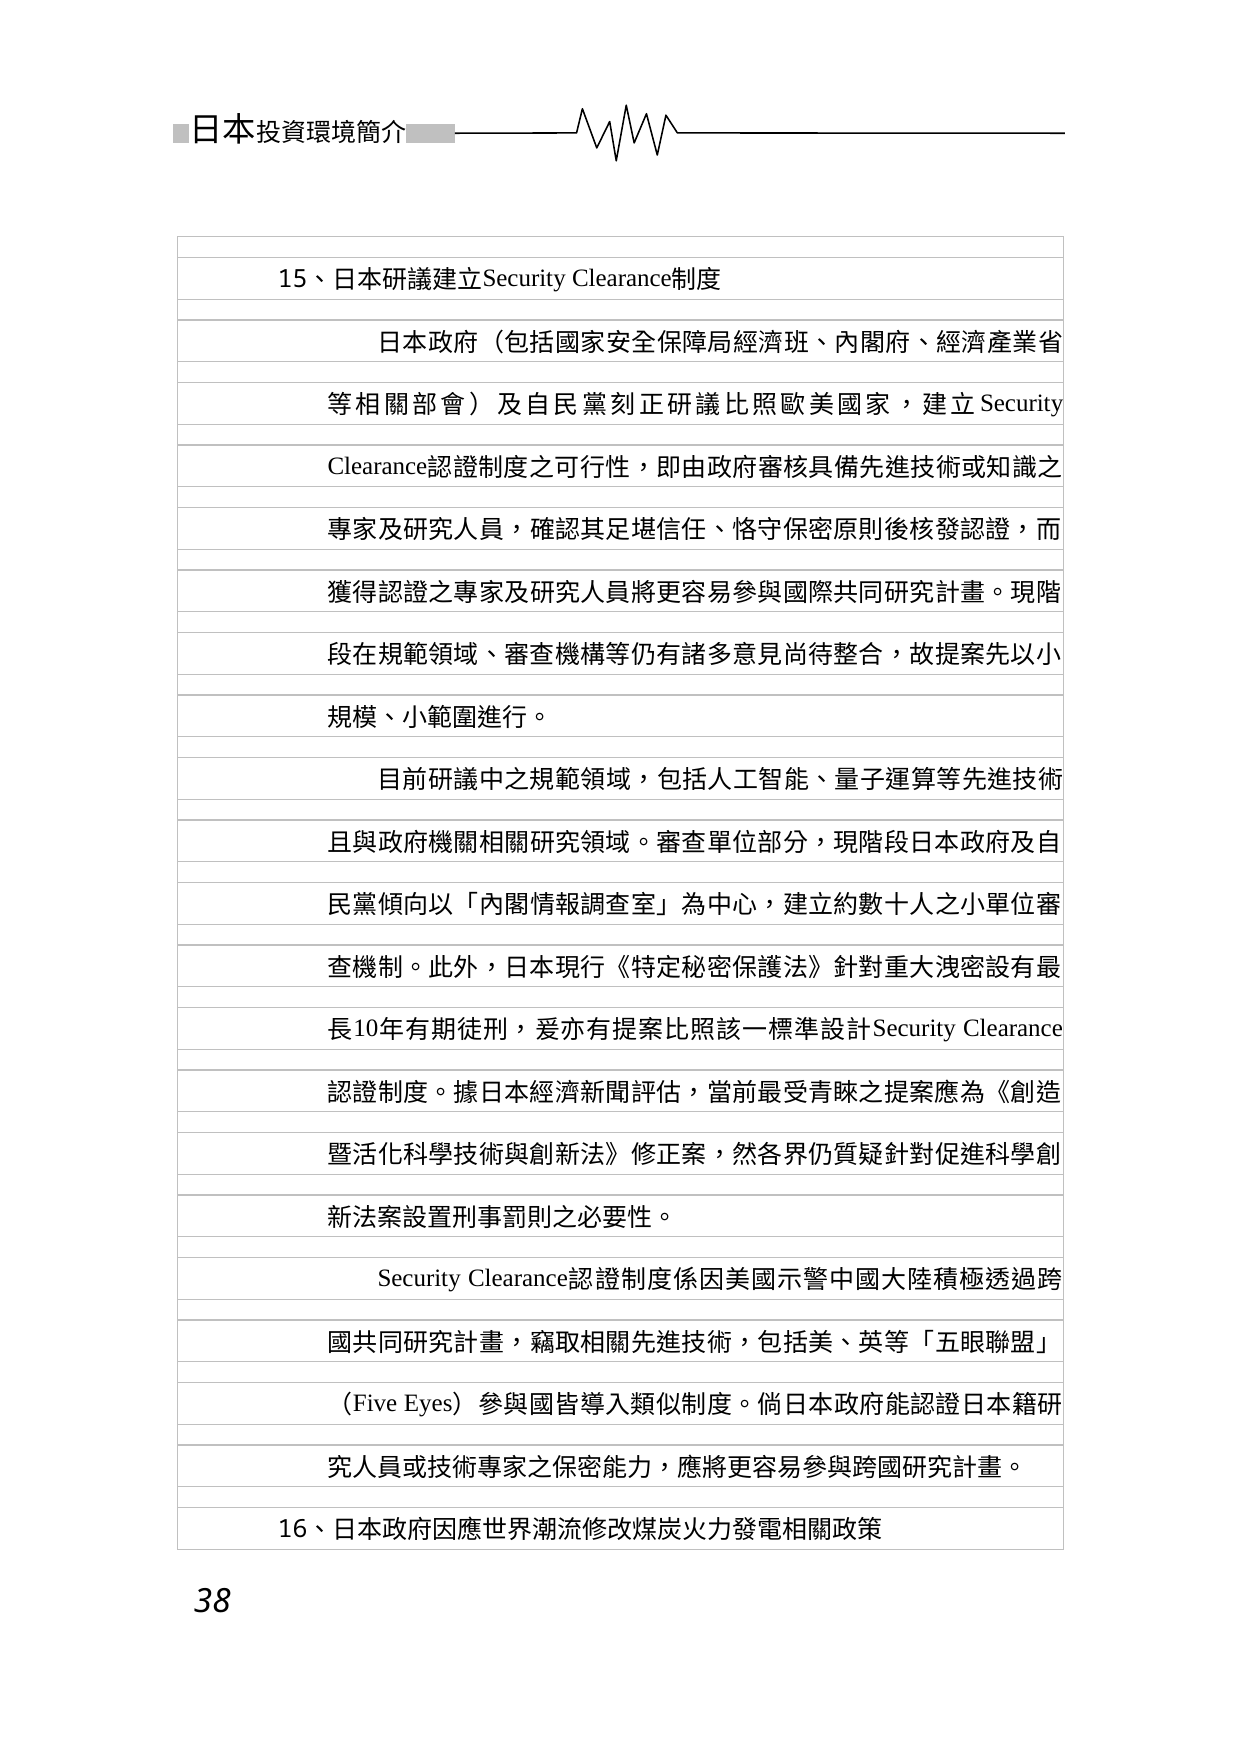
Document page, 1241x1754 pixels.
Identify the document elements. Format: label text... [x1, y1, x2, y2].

text 獲得認證之專家及研究人員將更容易參與國際共同研究計畫。現階 [327, 571, 1063, 611]
text [327, 862, 1063, 882]
text Security Clearance認證制度係因美國示警中國大陸積極透過跨 [327, 1258, 1063, 1299]
text 新法案設置刑事罰則之必要性。 [327, 1196, 1063, 1236]
text 等相關部會）及自民黨刻正研議比照歐美國家，建立Security [327, 383, 1063, 424]
text [327, 1362, 1063, 1382]
text [327, 675, 1063, 694]
text 暨活化科學技術與創新法》修正案，然各界仍質疑針對促進科學創 [327, 1133, 1063, 1174]
text 長10年有期徒刑，爰亦有提案比照該一標準設計Security Clearance [327, 1008, 1063, 1049]
text [327, 1175, 1063, 1194]
text [327, 1112, 1063, 1132]
text 究人員或技術專家之保密能力，應將更容易參與跨國研究計畫。 [327, 1446, 1063, 1486]
text 專家及研究人員，確認其足堪信任、恪守保密原則後核發認證，而 [327, 508, 1063, 549]
text [327, 925, 1063, 944]
text [327, 612, 1063, 632]
text [327, 1425, 1063, 1444]
text 段在規範領域、審查機構等仍有諸多意見尚待整合，故提案先以小 [327, 633, 1063, 674]
text [327, 550, 1063, 569]
text （Five Eyes）參與國皆導入類似制度。倘日本政府能認證日本籍研 [327, 1383, 1063, 1424]
text [327, 425, 1063, 444]
text 認證制度。據日本經濟新聞評估，當前最受青睞之提案應為《創造 [327, 1071, 1063, 1111]
text [327, 1300, 1063, 1319]
text 國共同研究計畫，竊取相關先進技術，包括美、英等「五眼聯盟」 [327, 1321, 1063, 1361]
text [277, 1487, 1063, 1507]
text [327, 362, 1063, 382]
text 目前研議中之規範領域，包括人工智能、量子運算等先進技術 [327, 758, 1063, 799]
text [327, 487, 1063, 507]
text 查機制。此外，日本現行《特定秘密保護法》針對重大洩密設有最 [327, 946, 1063, 986]
text [327, 987, 1063, 1007]
text [327, 1050, 1063, 1069]
text [327, 1237, 1063, 1257]
text 日本政府（包括國家安全保障局經濟班、內閣府、經濟產業省 [327, 321, 1063, 361]
text [327, 800, 1063, 819]
text 15、日本研議建立Security Clearance制度 [277, 258, 1063, 299]
text [327, 737, 1063, 757]
text 16、日本政府因應世界潮流修改煤炭火力發電相關政策 [277, 1508, 1063, 1549]
text 民黨傾向以「內閣情報調查室」為中心，建立約數十人之小單位審 [327, 883, 1063, 924]
text [277, 237, 1063, 257]
text 且與政府機關相關研究領域。審查單位部分，現階段日本政府及自 [327, 821, 1063, 861]
text [327, 300, 1063, 319]
text Clearance認證制度之可行性，即由政府審核具備先進技術或知識之 [327, 446, 1063, 486]
text 規模、小範圍進行。 [327, 696, 1063, 736]
